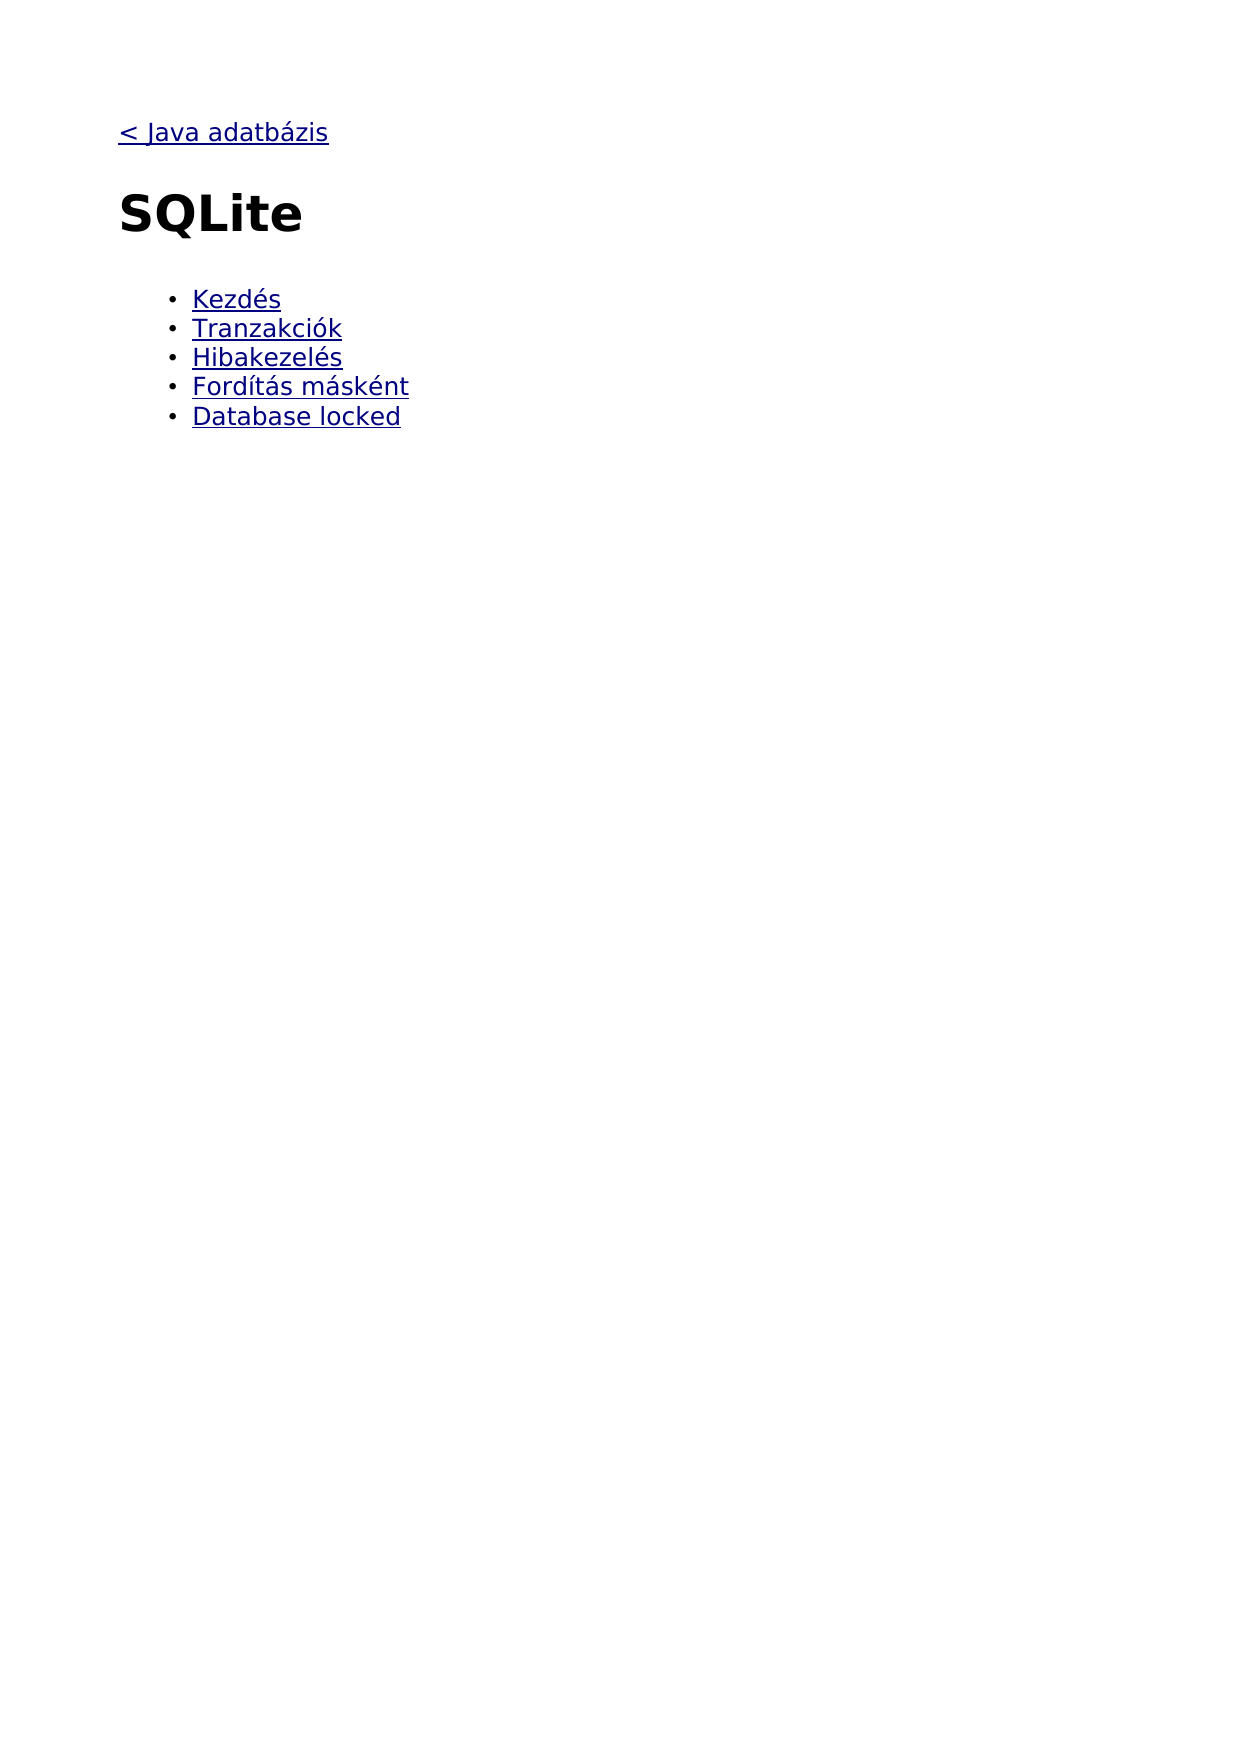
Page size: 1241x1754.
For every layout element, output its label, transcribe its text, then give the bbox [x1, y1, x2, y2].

list Tranzakciók [177, 314, 1122, 343]
list Fordítás másként [177, 372, 1122, 402]
text < Java adatbázis [118, 118, 1122, 147]
list Hibakezelés [177, 343, 1122, 372]
list Database locked [177, 402, 1122, 431]
list Kezdés [177, 285, 1122, 314]
subtitle SQLite [118, 185, 1122, 243]
